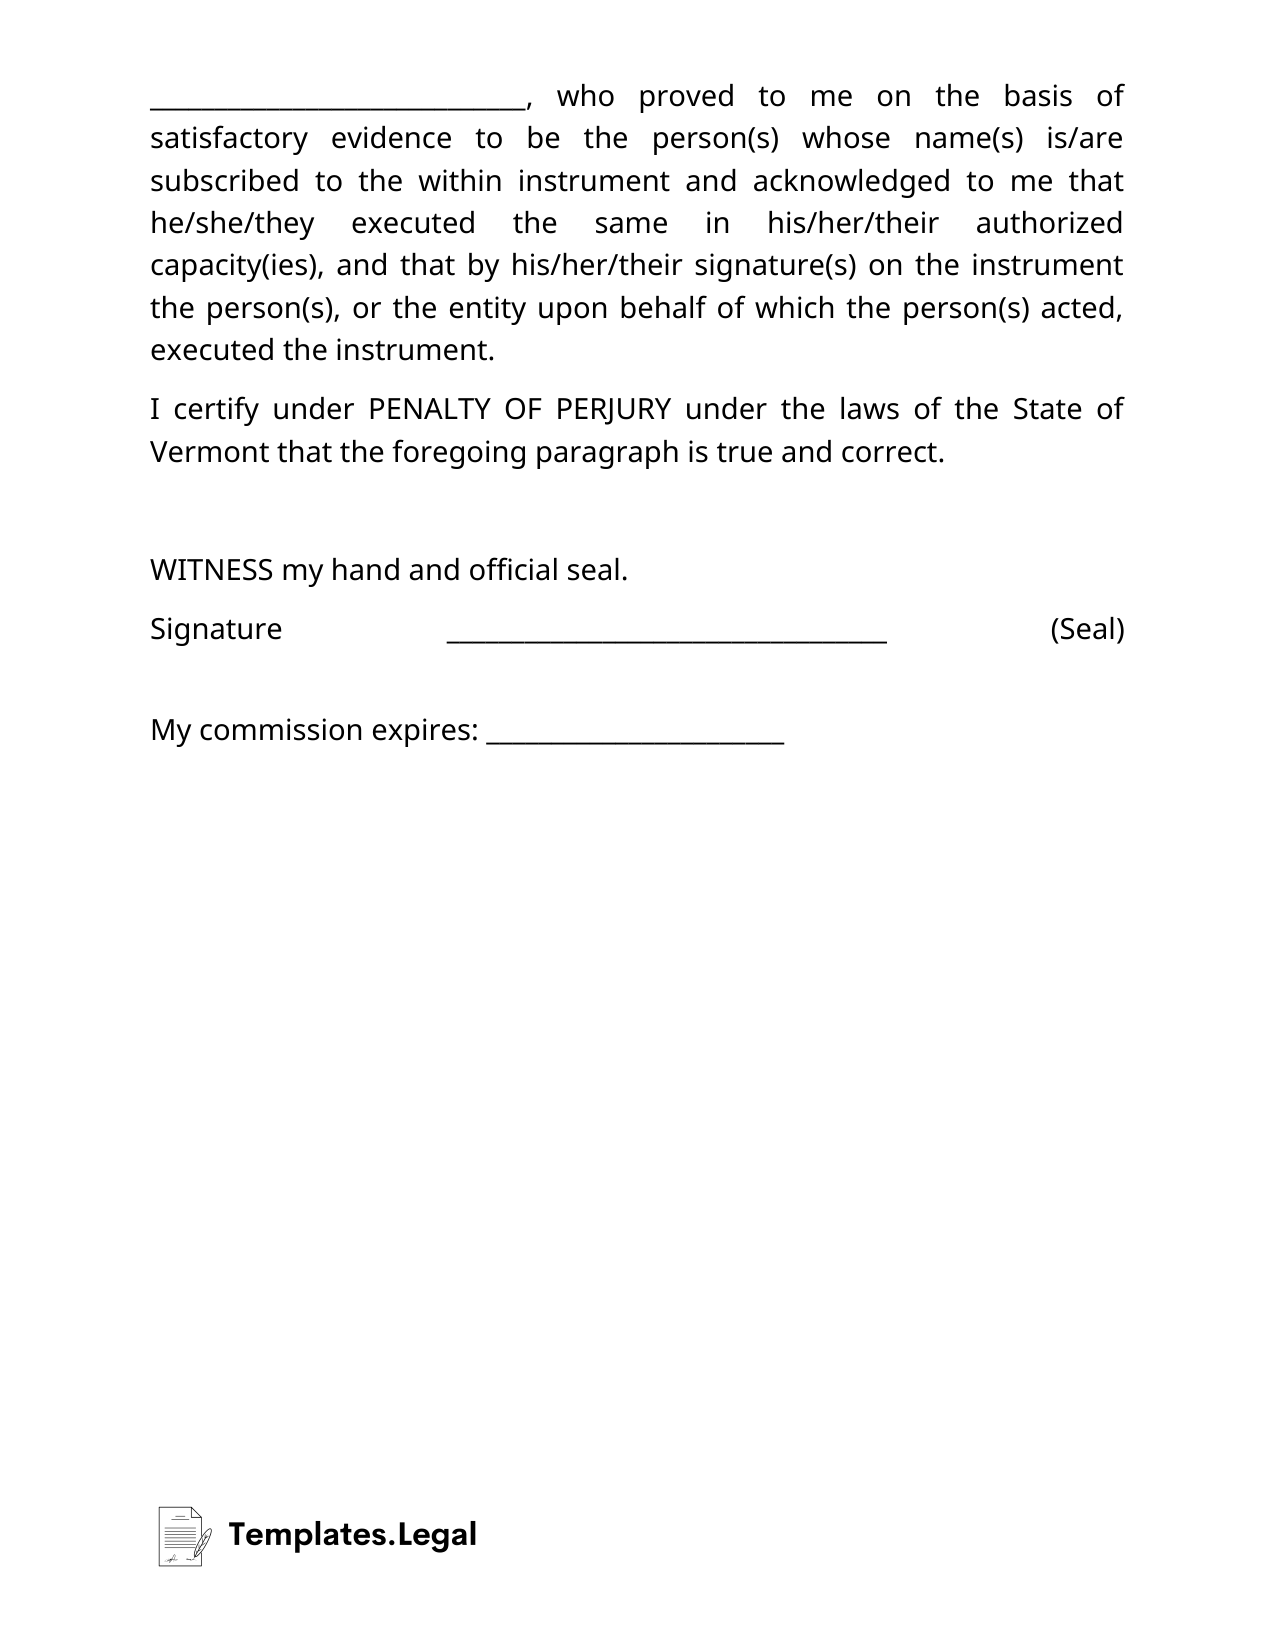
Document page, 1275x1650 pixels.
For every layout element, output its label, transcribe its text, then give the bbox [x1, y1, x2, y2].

text My commission expires: _______________________ [150, 709, 1125, 749]
text _____________________________, who proved to me on the basis of satisfactory evidence to be the person(s) whose name(s) is/are subscribed to the within instrument and acknowledged to me that he/she/they executed the same in his/her/their authorized capacity(ies), and that by his/her/their signature(s) on the instrument the person(s), or the entity upon behalf of which the person(s) acted, executed the instrument. [150, 75, 1125, 369]
text WITNESS my hand and official seal. [150, 549, 1125, 589]
text Signature __________________________________ (Seal) [150, 608, 1125, 690]
text I certify under PENALTY OF PERJURY under the laws of the State of Vermont that the foregoing paragraph is true and correct. [150, 388, 1125, 471]
